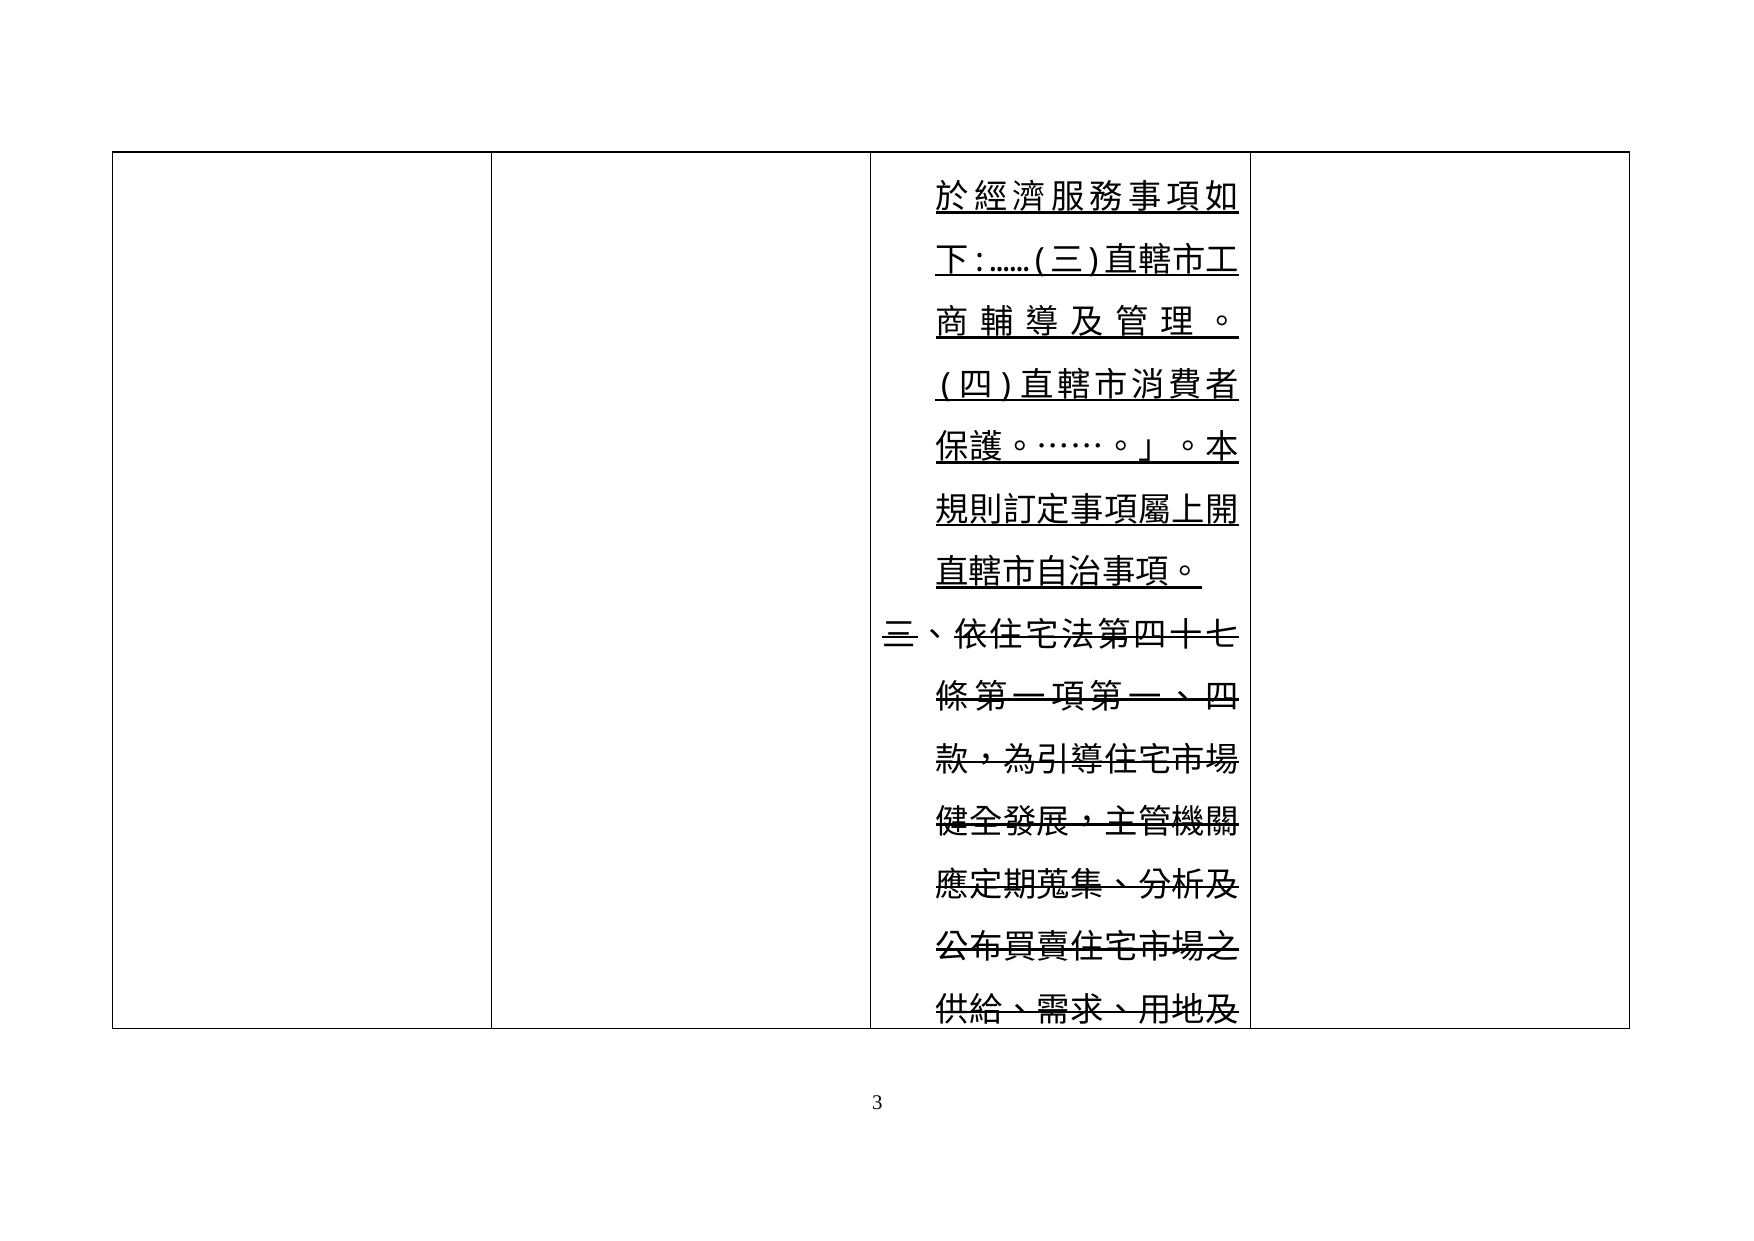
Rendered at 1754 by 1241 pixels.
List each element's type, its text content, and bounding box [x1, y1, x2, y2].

table_cell [1251, 153, 1629, 1027]
table_cell 於經濟服務事項如下:……(三)直轄市工商輔導及管理。(四)直轄市消費者保護。……。」。本規則訂定事項屬上開直轄市自治事項。 三、依住宅法第四十七條第一項第一、四款，為引導住宅市場健全發展，主管機關應定期蒐集、分析及公布買賣住宅市場之供給、需求、用地及 [871, 153, 1250, 1027]
table_cell [492, 153, 870, 1027]
table_cell [113, 153, 491, 1027]
